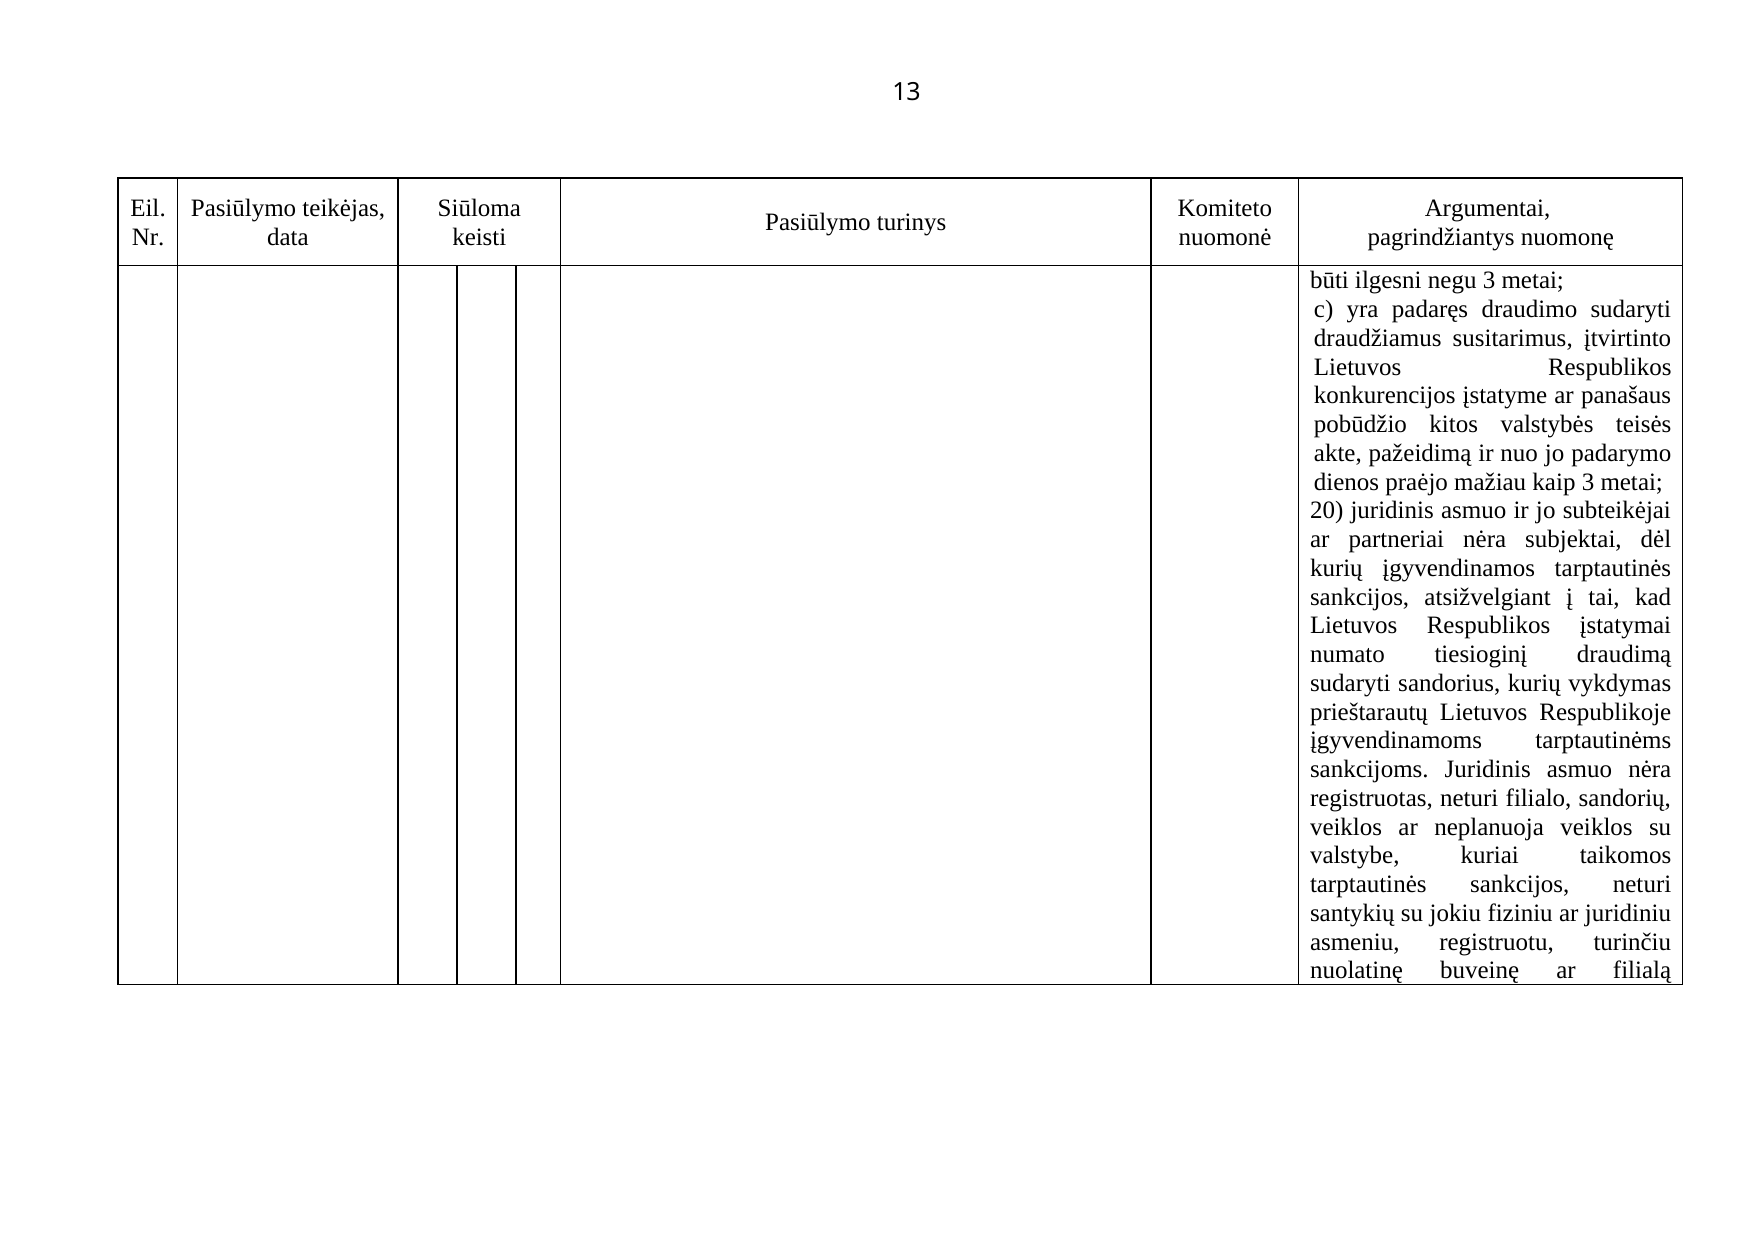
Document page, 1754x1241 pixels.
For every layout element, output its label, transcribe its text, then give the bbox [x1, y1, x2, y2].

table_cell [399, 266, 456, 984]
table_cell [517, 266, 560, 984]
table_cell [178, 266, 397, 984]
table_header Eil. Nr. [119, 179, 177, 265]
table_header Argumentai, pagrindžiantys nuomonę [1299, 179, 1682, 265]
table_header Siūloma keisti [399, 179, 560, 265]
table_header Pasiūlymo turinys [561, 179, 1150, 265]
table_header Komiteto nuomonė [1152, 179, 1298, 265]
table_header Pasiūlymo teikėjas, data [178, 179, 397, 265]
table_cell [458, 266, 515, 984]
table_cell [561, 266, 1150, 984]
table_cell [1152, 266, 1298, 984]
table_cell [119, 266, 177, 984]
table_cell Nauja redakcija dėstomo įstatymo 3 straipsniu keičiamo įstatymo 61 straipsnio 1 dalį išdėstyti taip: Lietuvos Respublikoje registruoti juridiniai asmenys, pateikę registracijos prašymą, Valstybinės reikšmės kelių eismo informacinėje sistemoje įregistruojami Europos elektroninės kelių rinkliavos paslaugos teikėjais, jeigu jie atitinka šiuos reikalavimus: turi kokybės valdymo sistemos EN ISO 9001 „Kokybės vadybos sistemų sertifikavimas“ arba lygiavertį sertifikatą; turi techninę įrangą Europos elektroninės kelių rinkliavos paslaugai teikti ir Europos Bendrijos deklaraciją ar sertifikatą, patvirtinantį, kad sąveikos sudedamosios dalys atitinka specifikacijas; turi kompetencijos (patirtį) teikti elektroninės rinkliavos paslaugas arba vykdyti veiklą informacinių sistemų paslaugų, telekomunikacijų paslaugų, telematikos sistemų ir kitose susijusiose srityse ne trumpiau kaip 3 metus, per pastaruosius 5 metus; yra mokūs, jiems nėra iškelta restruktūrizavimo ar bankroto byla, nėra inicijuotos ar pradėtos likvidavimo procedūros, jų turtas nėra valdomas teismo ar nemokumo administratoriaus, jų veikla nėra sustabdyta; vėlavimo atsiskaityti reitingas yra žemas ir atitinka 4 arba mažesnę rizikos klasę; bankroto reitingas yra žemas ir atitinka 4 arba mažesnę rizikos klasę; bendrasis mokumo rodiklis (nuosavas kapitalas / skolos) yra ne mažesnis nei 2; yra įvykdę įsipareigojimus, susijusius su mokesčių mokėjimu ir socialinio draudimo įmokų mokėjimu; kritinio likvidumo koeficientas ne mažesnis už 1,0; vidutinės metinės pajamos iš visų veiklų per pastaruosius 3 finansinius metus iki registravimo prašymo pateikimo dienos turi būti ne mažesnės kaip 0,7 koeficiento nuo juridiniam asmeniui reikalingų investicijų Europos elektroninės kelių rinkliavos paslaugai teikti; yra parengę visuotinį rizikos valdymo planą, atitinkantį ISO 31000:2018 „Rizikos valdymas“ arba lygiavertį standartą, kuriame nurodomos konkrečių rizikų, susijusių su elektroninių rinkliavų, taip pat Europos elektroninės kelių rinkliavos rinkimu, įvertinimo ir mažinimo priemonės; 12) taiko informacijos (duomenų) saugumo valdymo politiką, užtikrindamas atitiktį 2016 m. balandžio 27 d. Europos Parlamento ir Tarybos reglamentui (ES) 2016/679 dėl fizinių asmenų apsaugos tvarkant asmens duomenis ir dėl laisvo tokių duomenų judėjimo ir kuriuo panaikinama Direktyva 95/46/EB (Bendrasis duomenų apsaugos reglamentas); 13) turi informacijos saugumo valdymo sistemos sertifikatą pagal ISO/IEC 27001 standarto arba lygiaverčio standarto reikalavimus; 14) turi aplinkos apsaugos vadybos sistemos sertifikatą pagal LST EN ISO 14001 arba EMAS ar kitus lygiaverčius aplinkos apsaugos vadybos standartus; 15) turi darbuotojų sveikatos ir saugos vadybos sertifikatą pagal OHSAS 18001 arba ISO 45001 arba lygiaverčius standartus; 16) atitinka 2022 m. balandžio 8 d. Tarybos Reglamento (ES) 2022/576, kuriuo iš dalies keičiamas Reglamentas (ES) Nr. 833/2014 dėl ribojamųjų priemonių atsižvelgiant į Rusijos veiksmus, kuriais destabilizuojama padėtis Ukrainoje, 5k straipsnyje, nustatytus reikalavimus; 17) dėl juridinių asmenų ir asmenų, paskirtų vadovauti šiam juridiniam asmeniui, per pastaruosius 5 metus nėra priimtas ir įsiteisėjęs teismo nuosprendis už dalyvavimą nusikalstamame susivienijime, jo organizavimą ar vadovavimą jam; kyšininkavimą, prekybą poveikiu, papirkimą; sukčiavimą, turto pasisavinimą, turto iššvaistymą, apgaulingą pareiškimą apie juridinio asmens veiklą, kredito, paskolos ar tikslinės paramos panaudojimą ne pagal paskirtį ar nustatytą tvarką, kreditinį sukčiavimą, neteisingų duomenų apie pajamas, pelną ar turtą pateikimą, deklaracijos, ataskaitos ar kito dokumento nepateikimą, apgaulingą apskaitos tvarkymą ar piktnaudžiavimą, kai šiomis nusikalstamomis veikomis kėsinamasi į Europos Sąjungos finansinius interesus, kaip apibrėžta Konvencijos dėl Europos Bendrijų finansinių interesų apsaugos 1 straipsnyje; nusikalstamą bankrotą; teroristinį ir su teroristine veikla susijusį nusikaltimą; nusikalstamu būdu gauto turto legalizavimą; prekybą žmonėmis, vaiko pirkimą arba pardavimą; 18) yra nepriekaištingos reputacijos, vadovaujantis Lietuvos Respublikos juridinių asmenų nemokumo įstatymo 120 straipsnio nuostatomis; 19) nėra padaręs rimto profesinio pažeidimo, dėl kurio būtų abejojama juridinio asmens sąžiningumu (o jeigu yra padaręs – jeigu nuo šio pažeidimo padarymo dienos praėjo mažiau kaip vieni metai, turi pateikti kompetentingos institucijos išduotą dokumentą, priesaikos deklaraciją ar oficialią teikėjo deklaraciją), kai jis: a) yra padaręs finansinės atskaitomybės ir audito teisės aktų pažeidimą ir nuo jo padarymo dienos praėjo mažiau kaip vieni metai; b) neatitinka minimalių patikimo mokesčių mokėtojo kriterijų, nustatytų Lietuvos Respublikos mokesčių administravimo įstatymo 401 straipsnio 1 dalyje; vertinant juridinio asmens atitiktį, vadovaujamasi Mokesčių administravimo įstatymo 401 straipsnio 1 dalyje nustatytais terminais, juos skaičiuojant nuo Mokesčių administravimo įstatymo 401 straipsnio 1 dalyje nurodytų pažeidimų padarymo dienos, tačiau visais atvejais šie terminai negali būti ilgesni negu 3 metai; c) yra padaręs draudimo sudaryti draudžiamus susitarimus, įtvirtinto Lietuvos Respublikos konkurencijos įstatyme ar panašaus pobūdžio kitos valstybės teisės akte, pažeidimą ir nuo jo padarymo dienos praėjo mažiau kaip 3 metai; 20) juridinis asmuo ir jo subteikėjai ar partneriai nėra subjektai, dėl kurių įgyvendinamos tarptautinės sankcijos, atsižvelgiant į tai, kad Lietuvos Respublikos įstatymai numato tiesioginį draudimą sudaryti sandorius, kurių vykdymas prieštarautų Lietuvos Respublikoje įgyvendinamoms tarptautinėms sankcijoms. Juridinis asmuo nėra registruotas, neturi filialo, sandorių, veiklos ar neplanuoja veiklos su valstybe, kuriai taikomos tarptautinės sankcijos, neturi santykių su jokiu fiziniu ar juridiniu asmeniu, registruotu, turinčiu nuolatinę buveinę ar filialą valstybėje, kuriai taikomos tarptautinės sankcijos. Juridinis asmuo užtikrina, kad Europos elektroninės kelių rinkliavos paslaugai teikti naudojamos paslaugos arba prekės nėra ir nebus kildinamos iš teritorijų ir (ar) asmenų arba įmonių, kurioms taikomos tarptautinės sankcijos. 21) nedalyvauja Lietuvos Respublikos konkurencijos įstatymo 5 straipsnyje nurodytuose draudžiamuose susitarimuose ir susitarimuose, pažeidžiančiuose šiame įstatyme nurodytus principus; 22) teikdamas paslaugas laikosi socialinės ir darbo teisės įsipareigojimų, nustatytų Europos Sąjungos teisėje, kolektyvinėje sutartyje ir Lietuvos Respublikos viešųjų pirkimo įstatymo 5 priede.“ [1299, 266, 1682, 984]
